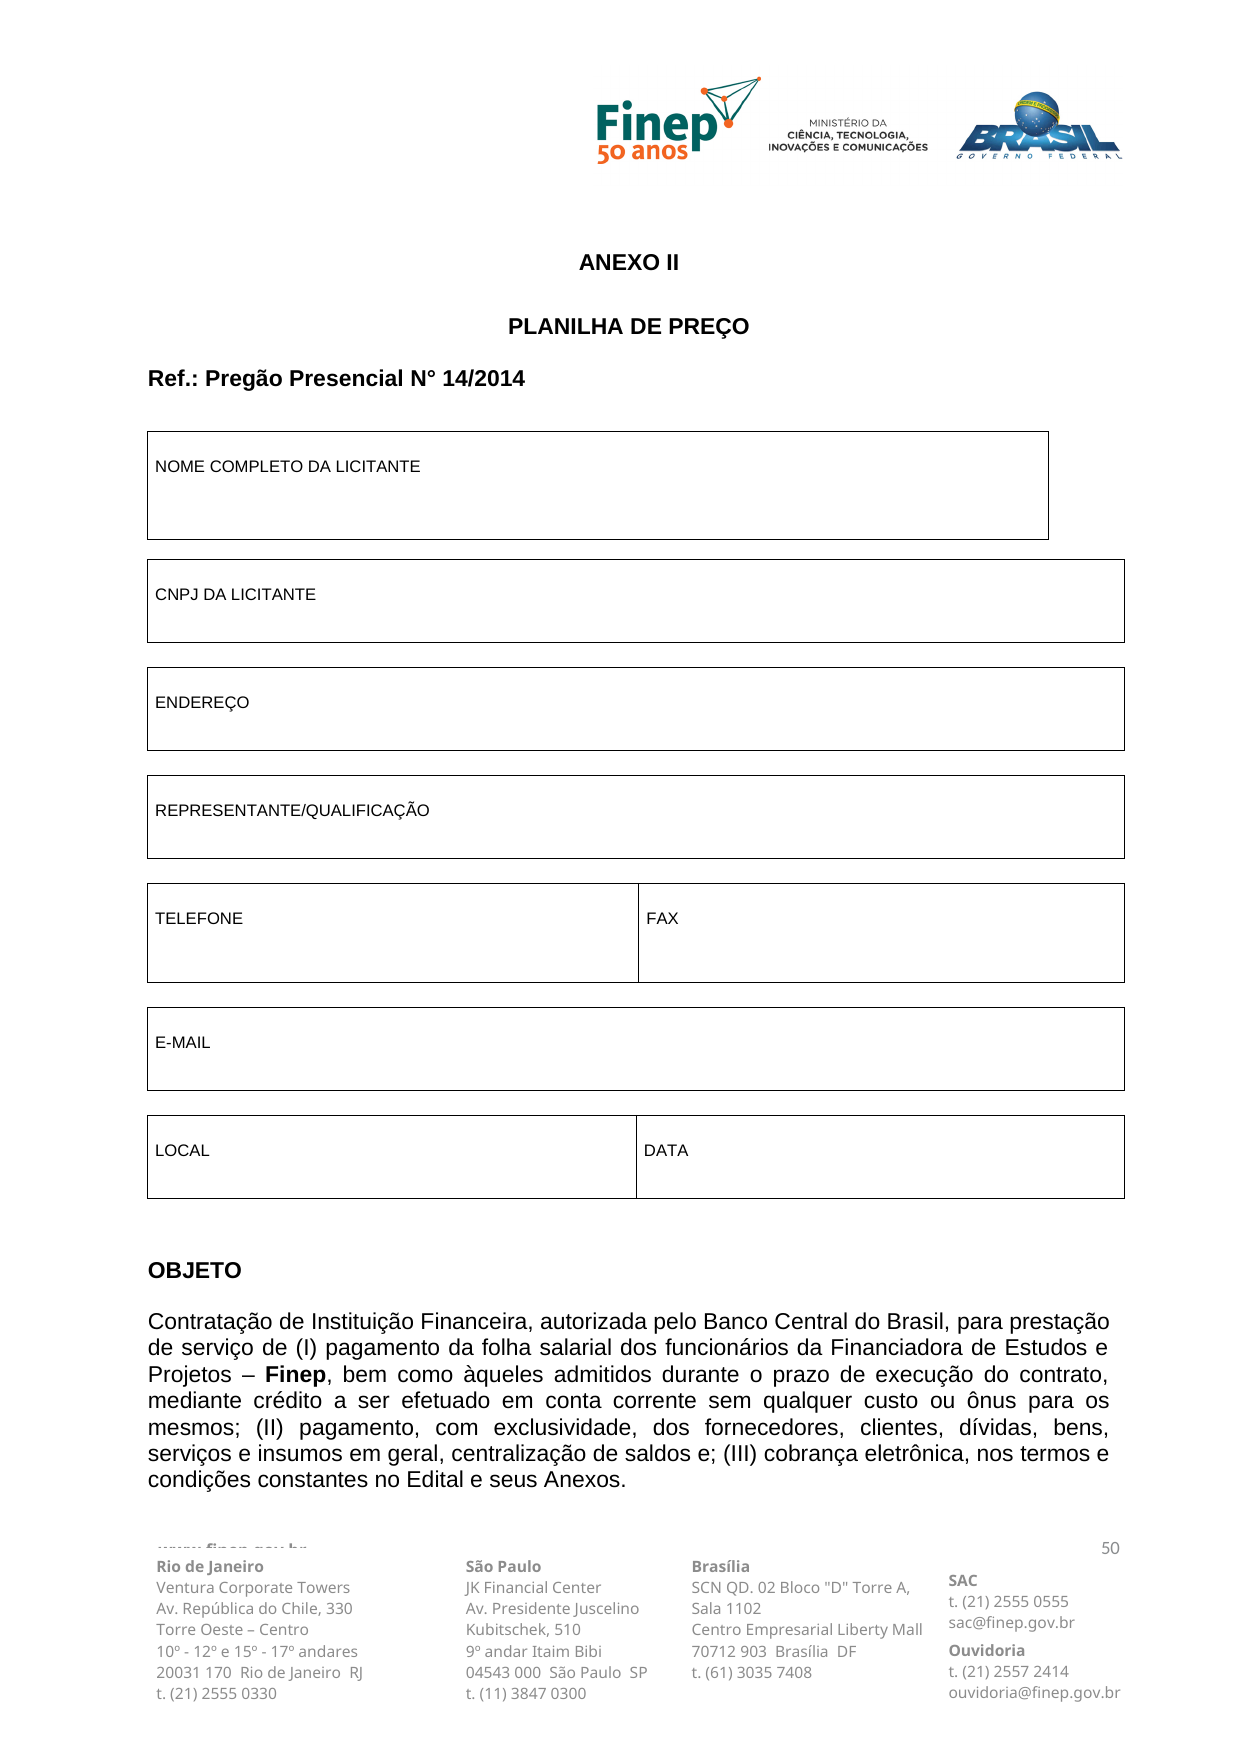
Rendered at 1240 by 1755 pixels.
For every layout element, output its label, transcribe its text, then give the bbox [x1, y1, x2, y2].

text OBJETO [148, 1257, 1110, 1283]
table_header NOME COMPLETO DA LICITANTE [148, 432, 1048, 539]
table_header FAX [639, 884, 1124, 982]
text Ref.: Pregão Presencial N° 14/2014 [148, 365, 1110, 392]
table_header DATA [637, 1116, 1124, 1198]
text ANEXO II [148, 249, 1110, 275]
table_header E-MAIL [148, 1008, 1124, 1090]
text PLANILHA DE PREÇO [148, 313, 1110, 339]
table_header TELEFONE [148, 884, 638, 982]
text Contratação de Instituição Financeira, autorizada pelo Banco Central do Brasil, para prestação de serviço de (I) pagamento da folha salarial dos funcionários da Financiadora de Estudos e Projetos – Finep, bem como àqueles admitidos durante o prazo de execução do contrato, mediante crédito a ser efetuado em conta corrente sem qualquer custo ou ônus para os mesmos; (II) pagamento, com exclusividade, dos fornecedores, clientes, dívidas, bens, serviços e insumos em geral, centralização de saldos e; (III) cobrança eletrônica, nos termos e condições constantes no Edital e seus Anexos. [148, 1308, 1110, 1492]
table_header LOCAL [148, 1116, 636, 1198]
table_header REPRESENTANTE/QUALIFICAÇÃO [148, 776, 1124, 858]
table_header ENDEREÇO [148, 668, 1124, 750]
table_header CNPJ DA LICITANTE [148, 560, 1124, 642]
